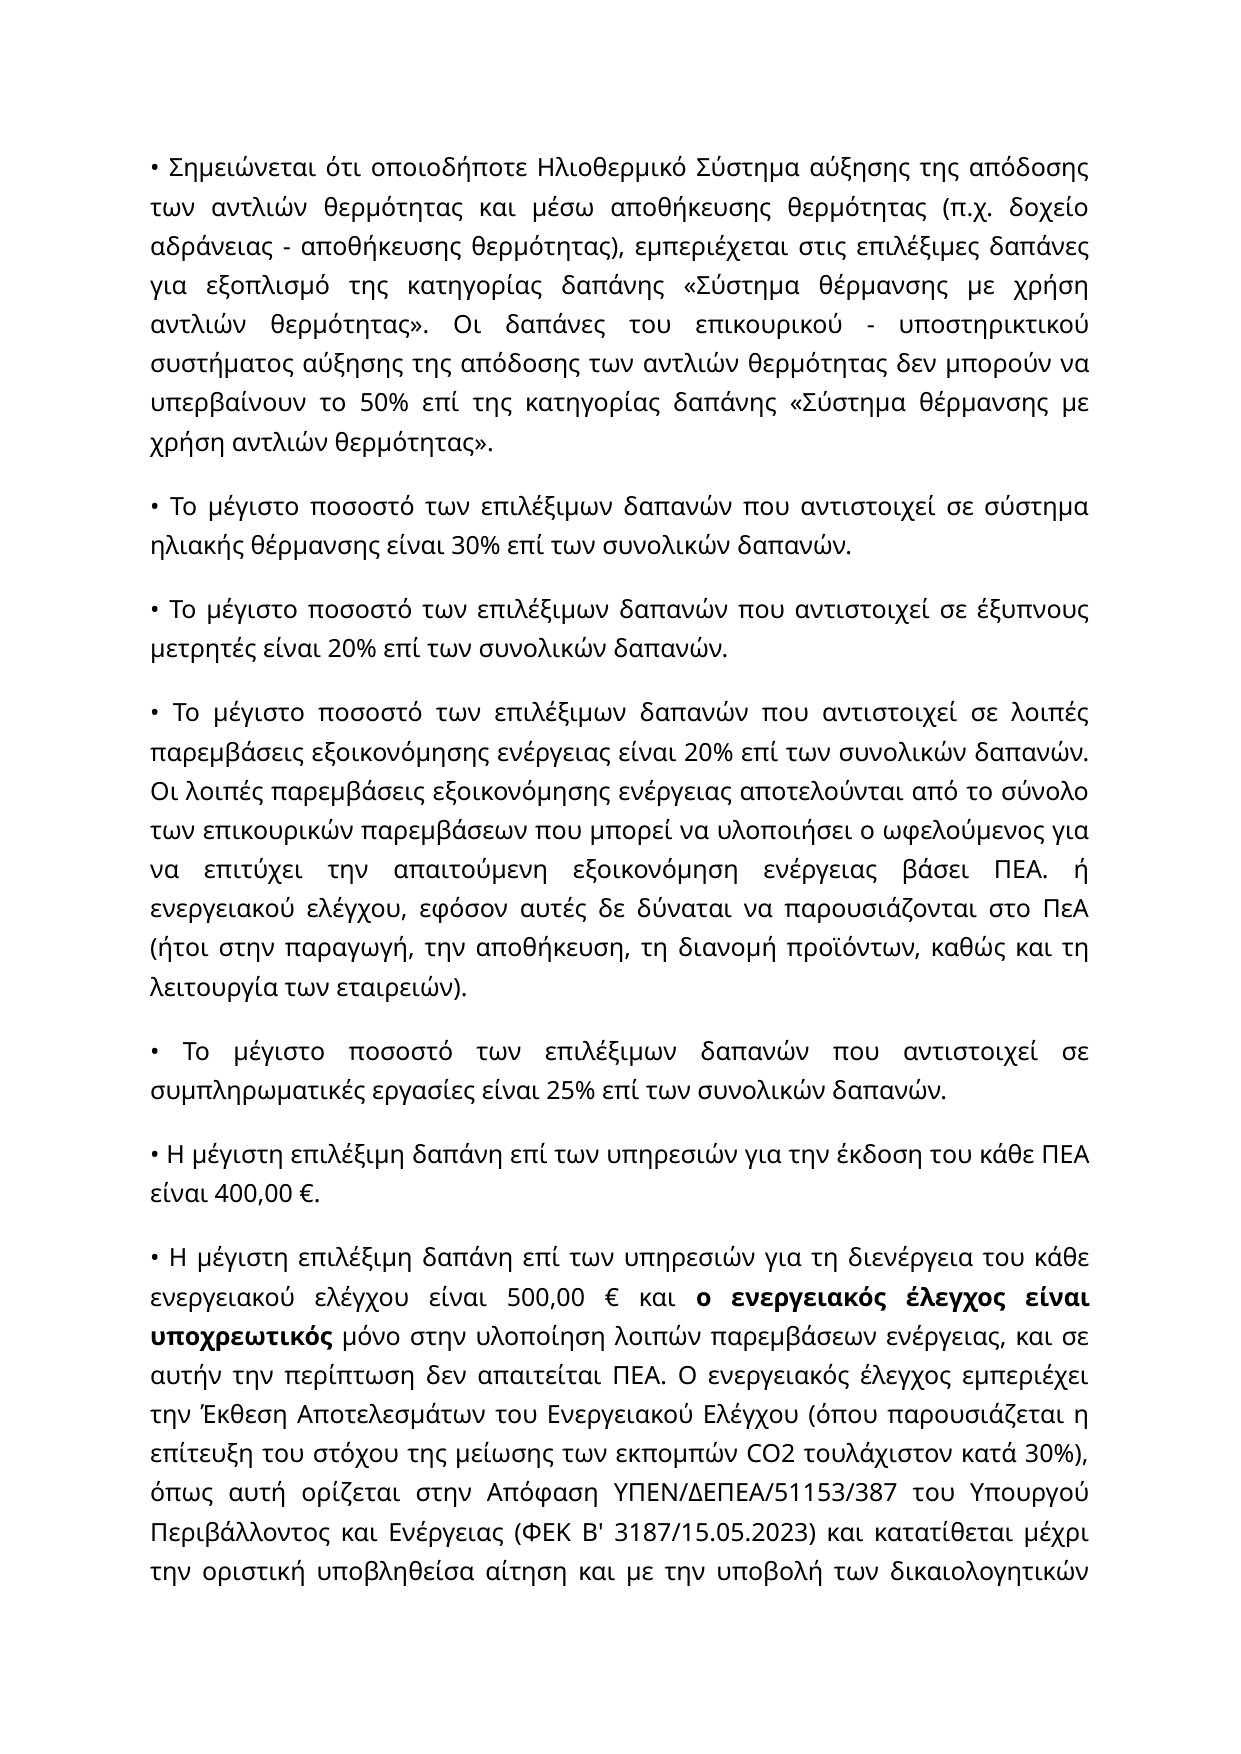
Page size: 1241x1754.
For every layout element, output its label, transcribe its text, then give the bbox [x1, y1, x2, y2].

text • Το μέγιστο ποσοστό των επιλέξιμων δαπανών που αντιστοιχεί σε σύστημα ηλιακής θέρμανσης είναι 30% επί των συνολικών δαπανών. [150, 488, 1090, 562]
text • Η μέγιστη επιλέξιμη δαπάνη επί των υπηρεσιών για τη διενέργεια του κάθε ενεργειακού ελέγχου είναι 500,00 € και ο ενεργειακός έλεγχος είναι υποχρεωτικός μόνο στην υλοποίηση λοιπών παρεμβάσεων ενέργειας, και σε αυτήν την περίπτωση δεν απαιτείται ΠΕΑ. Ο ενεργειακός έλεγχος εμπεριέχει την Έκθεση Αποτελεσμάτων του Ενεργειακού Ελέγχου (όπου παρουσιάζεται η επίτευξη του στόχου της μείωσης των εκπομπών CO2 τουλάχιστον κατά 30%), όπως αυτή ορίζεται στην Απόφαση ΥΠΕΝ/ΔΕΠΕΑ/51153/387 του Υπουργού Περιβάλλοντος και Ενέργειας (ΦΕΚ Β' 3187/15.05.2023) και κατατίθεται μέχρι την οριστική υποβληθείσα αίτηση και με την υποβολή των δικαιολογητικών [150, 1240, 1090, 1587]
text • Το μέγιστο ποσοστό των επιλέξιμων δαπανών που αντιστοιχεί σε έξυπνους μετρητές είναι 20% επί των συνολικών δαπανών. [150, 592, 1090, 665]
text • Η μέγιστη επιλέξιμη δαπάνη επί των υπηρεσιών για την έκδοση του κάθε ΠΕΑ είναι 400,00 €. [150, 1137, 1090, 1210]
text • Το μέγιστο ποσοστό των επιλέξιμων δαπανών που αντιστοιχεί σε λοιπές παρεμβάσεις εξοικονόμησης ενέργειας είναι 20% επί των συνολικών δαπανών. Οι λοιπές παρεμβάσεις εξοικονόμησης ενέργειας αποτελούνται από το σύνολο των επικουρικών παρεμβάσεων που μπορεί να υλοποιήσει ο ωφελούμενος για να επιτύχει την απαιτούμενη εξοικονόμηση ενέργειας βάσει ΠΕΑ. ή ενεργειακού ελέγχου, εφόσον αυτές δε δύναται να παρουσιάζονται στο ΠεΑ (ήτοι στην παραγωγή, την αποθήκευση, τη διανομή προϊόντων, καθώς και τη λειτουργία των εταιρειών). [150, 695, 1090, 1003]
text • Σημειώνεται ότι οποιοδήποτε Ηλιοθερμικό Σύστημα αύξησης της απόδοσης των αντλιών θερμότητας και μέσω αποθήκευσης θερμότητας (π.χ. δοχείο αδράνειας - αποθήκευσης θερμότητας), εμπεριέχεται στις επιλέξιμες δαπάνες για εξοπλισμό της κατηγορίας δαπάνης «Σύστημα θέρμανσης με χρήση αντλιών θερμότητας». Οι δαπάνες του επικουρικού - υποστηρικτικού συστήματος αύξησης της απόδοσης των αντλιών θερμότητας δεν μπορούν να υπερβαίνουν το 50% επί της κατηγορίας δαπάνης «Σύστημα θέρμανσης με χρήση αντλιών θερμότητας». [150, 150, 1090, 458]
text • Το μέγιστο ποσοστό των επιλέξιμων δαπανών που αντιστοιχεί σε συμπληρωματικές εργασίες είναι 25% επί των συνολικών δαπανών. [150, 1033, 1090, 1107]
